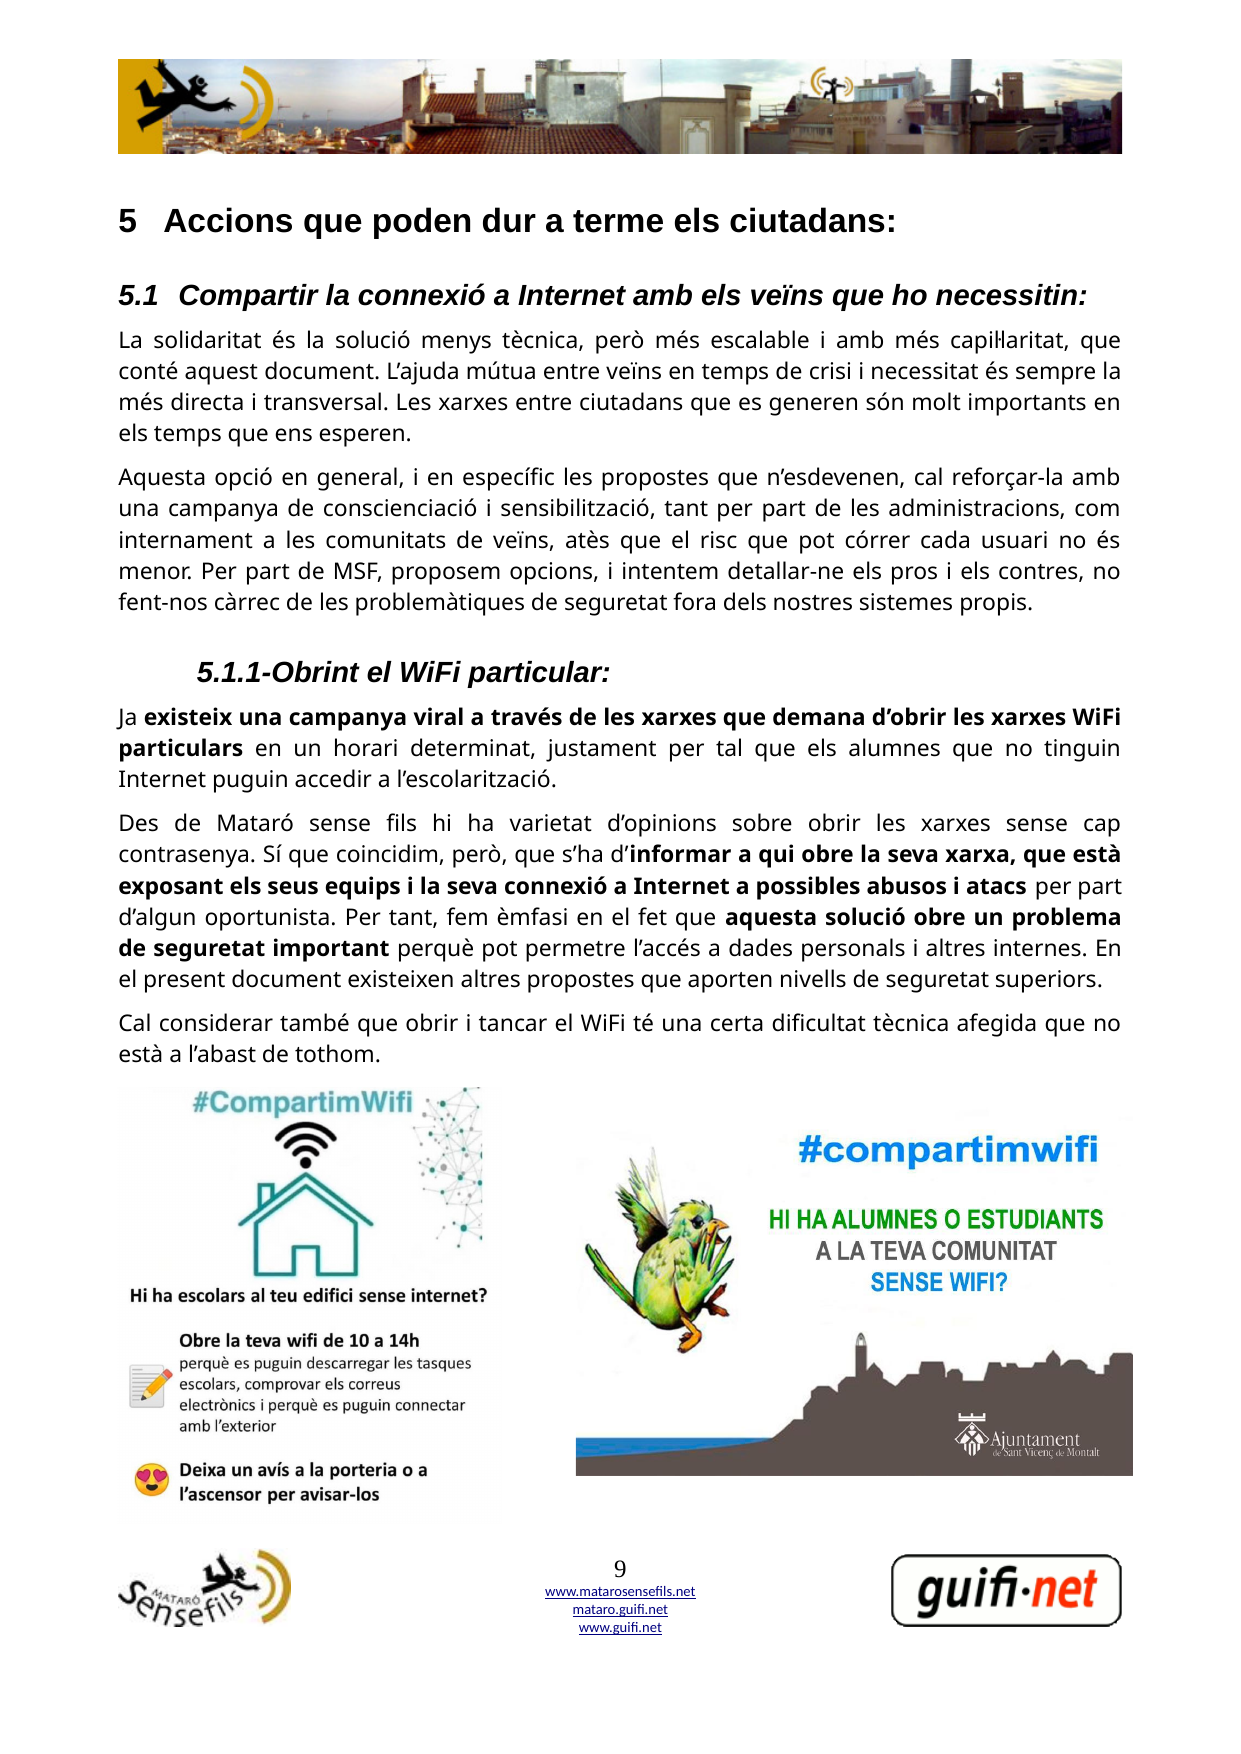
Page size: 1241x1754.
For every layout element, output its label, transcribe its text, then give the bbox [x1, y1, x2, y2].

picture [118, 1548, 291, 1627]
text Cal considerar també que obrir i tancar el WiFi té una certa dificultat tècnica afegida que no està a l’abast de tothom. [118, 1007, 1122, 1069]
picture [575, 1103, 1133, 1476]
text Aquesta opció en general, i en específic les propostes que n’esdevenen, cal reforçar-la amb una campanya de conscienciació i sensibilització, tant per part de les administracions, com internament a les comunitats de veïns, atès que el risc que pot córrer cada usuari no és menor. Per part de MSF, proposem opcions, i intentem detallar-ne els pros i els contres, no fent-nos càrrec de les problemàtiques de seguretat fora dels nostres sistemes propis. [118, 461, 1122, 617]
picture [117, 1087, 502, 1524]
subtitle Compartir la connexió a Internet amb els veïns que ho necessitin: [118, 277, 1122, 311]
text La solidaritat és la solució menys tècnica, però més escalable i amb més capil·laritat, que conté aquest document. L’ajuda mútua entre veïns en temps de crisi i necessitat és sempre la més directa i transversal. Les xarxes entre ciutadans que es generen són molt importants en els temps que ens esperen. [118, 323, 1122, 448]
picture [118, 59, 1123, 154]
text Ja existeix una campanya viral a través de les xarxes que demana d’obrir les xarxes WiFi particulars en un horari determinat, justament per tal que els alumnes que no tinguin Internet puguin accedir a l’escolarització. [118, 701, 1122, 794]
subtitle Accions que poden dur a terme els ciutadans: [118, 201, 1122, 240]
subtitle 5.1.1-Obrint el WiFi particular: [155, 655, 1122, 688]
picture [890, 1554, 1122, 1627]
text Des de Mataró sense fils hi ha varietat d’opinions sobre obrir les xarxes sense cap contrasenya. Sí que coincidim, però, que s’ha d’informar a qui obre la seva xarxa, que està exposant els seus equips i la seva connexió a Internet a possibles abusos i atacs per part d’algun oportunista. Per tant, fem èmfasi en el fet que aquesta solució obre un problema de seguretat important perquè pot permetre l’accés a dades personals i altres internes. En el present document existeixen altres propostes que aporten nivells de seguretat superiors. [118, 807, 1122, 994]
